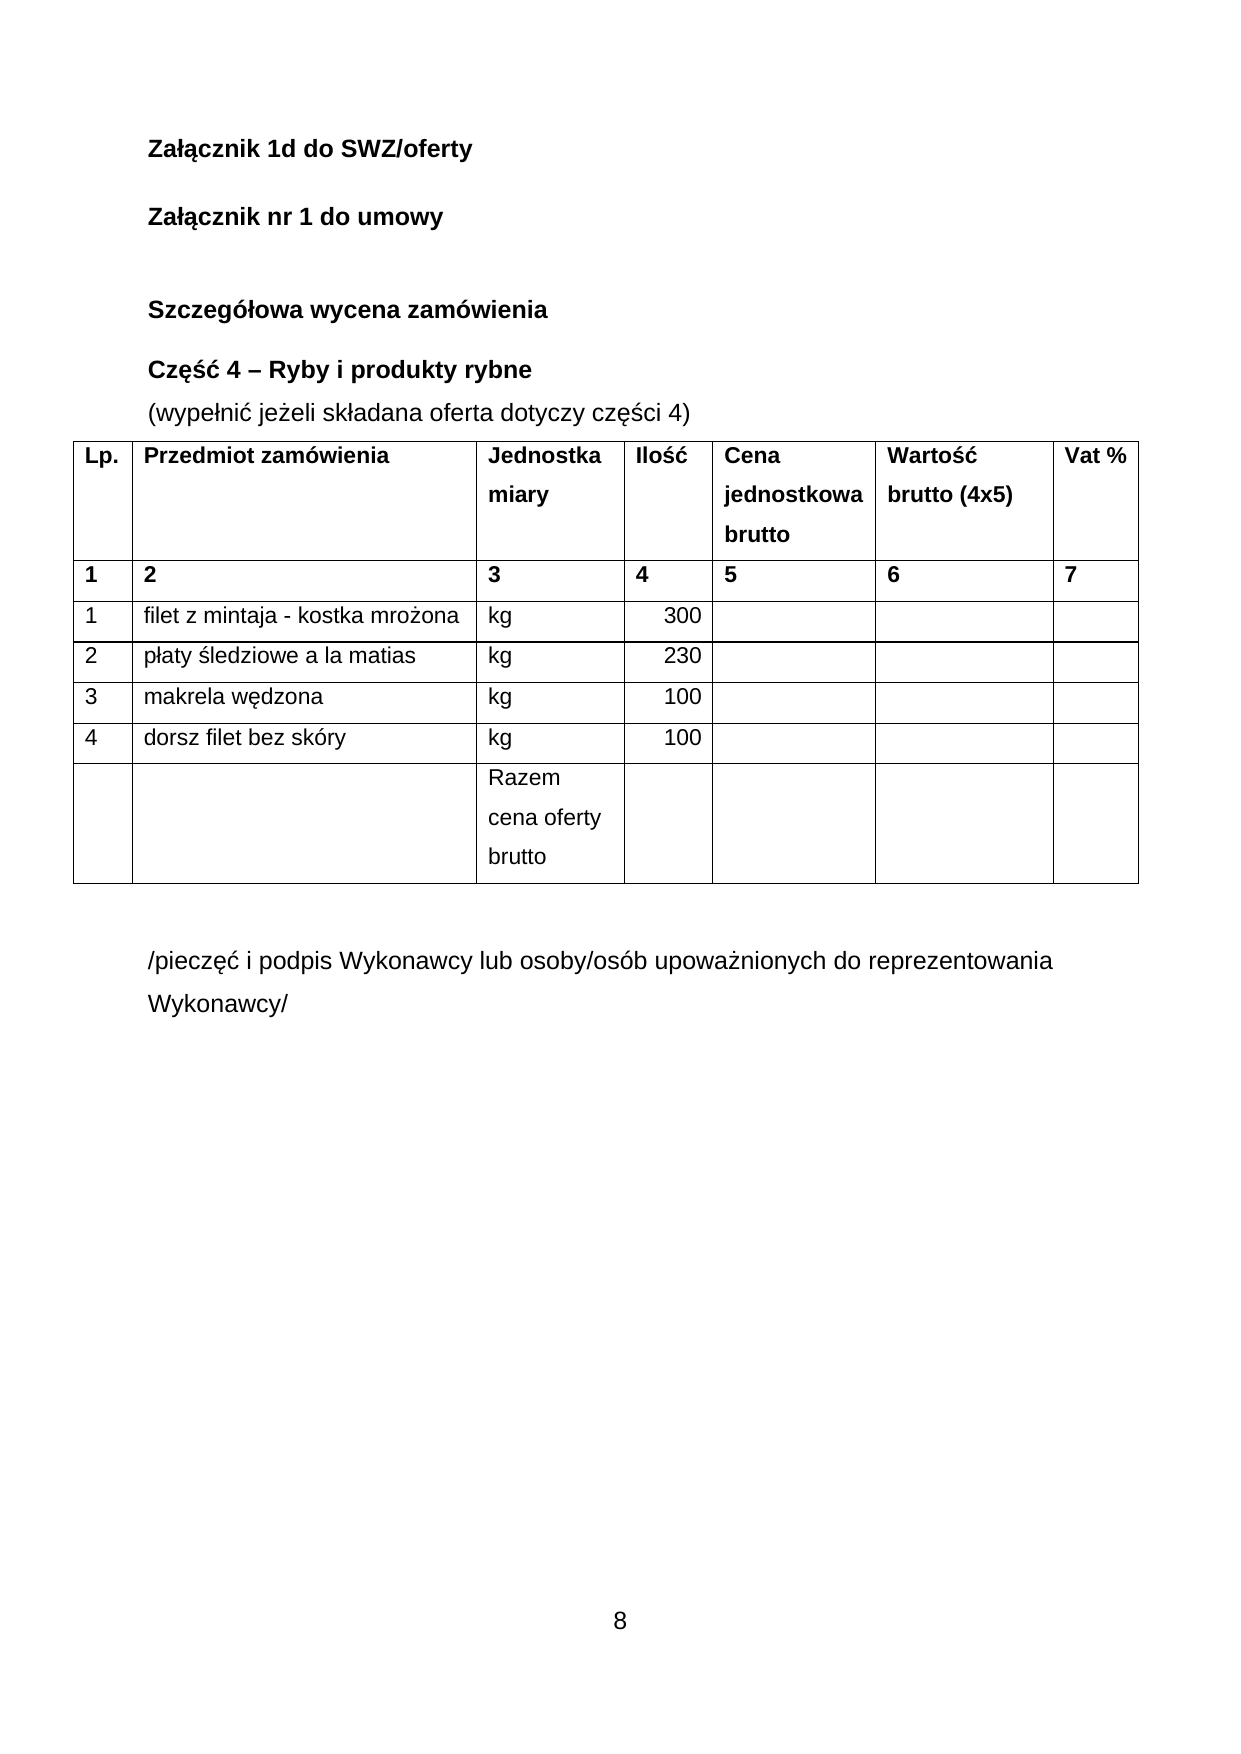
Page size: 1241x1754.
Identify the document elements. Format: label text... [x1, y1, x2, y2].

table_cell [713, 724, 875, 763]
table_cell dorsz filet bez skóry [133, 724, 476, 763]
table_cell 100 [625, 683, 712, 722]
table_cell płaty śledziowe a la matias [133, 643, 476, 682]
table_cell 6 [876, 561, 1053, 601]
table_cell [1054, 724, 1138, 763]
table_cell [876, 724, 1053, 763]
table_cell makrela wędzona [133, 683, 476, 722]
table_header Vat % [1054, 442, 1138, 560]
table_cell [713, 764, 875, 882]
text Szczegółowa wycena zamówienia [148, 295, 1093, 324]
table_cell [133, 764, 476, 882]
table_cell kg [477, 724, 624, 763]
table_cell [1054, 643, 1138, 682]
table_cell 1 [74, 602, 132, 641]
table_cell 3 [74, 683, 132, 722]
table_header Cena jednostkowa brutto [713, 442, 875, 560]
table_cell 2 [133, 561, 476, 601]
table_cell [876, 683, 1053, 722]
table_cell [1054, 602, 1138, 641]
table_header Lp. [74, 442, 132, 560]
table_cell [1054, 683, 1138, 722]
table_cell 3 [477, 561, 624, 601]
text /pieczęć i podpis Wykonawcy lub osoby/osób upoważnionych do reprezentowania Wykonawcy/ [148, 946, 1093, 1018]
table_cell [713, 602, 875, 641]
table_cell 7 [1054, 561, 1138, 601]
table_cell [876, 602, 1053, 641]
table_cell 300 [625, 602, 712, 641]
table_cell 1 [74, 561, 132, 601]
table_cell [1054, 764, 1138, 882]
table_cell [713, 683, 875, 722]
table_header Ilość [625, 442, 712, 560]
table_cell [876, 764, 1053, 882]
table_cell 4 [625, 561, 712, 601]
table_cell [625, 764, 712, 882]
subtitle Załącznik nr 1 do umowy [148, 202, 1093, 231]
table_cell 2 [74, 643, 132, 682]
table_header Jednostka miary [477, 442, 624, 560]
text (wypełnić jeżeli składana oferta dotyczy części 4) [148, 398, 1093, 427]
text Część 4 – Ryby i produkty rybne [148, 355, 1093, 383]
table_header Przedmiot zamówienia [133, 442, 476, 560]
table_cell 4 [74, 724, 132, 763]
table_cell kg [477, 683, 624, 722]
table_cell 5 [713, 561, 875, 601]
table_cell Razem cena oferty brutto [477, 764, 624, 882]
table_cell kg [477, 643, 624, 682]
table_cell [713, 643, 875, 682]
table_cell 230 [625, 643, 712, 682]
subtitle Załącznik 1d do SWZ/oferty [148, 134, 1093, 162]
table_cell kg [477, 602, 624, 641]
table_header Wartość brutto (4x5) [876, 442, 1053, 560]
table_cell filet z mintaja - kostka mrożona [133, 602, 476, 641]
table_cell 100 [625, 724, 712, 763]
table_cell [876, 643, 1053, 682]
table_cell [74, 764, 132, 882]
